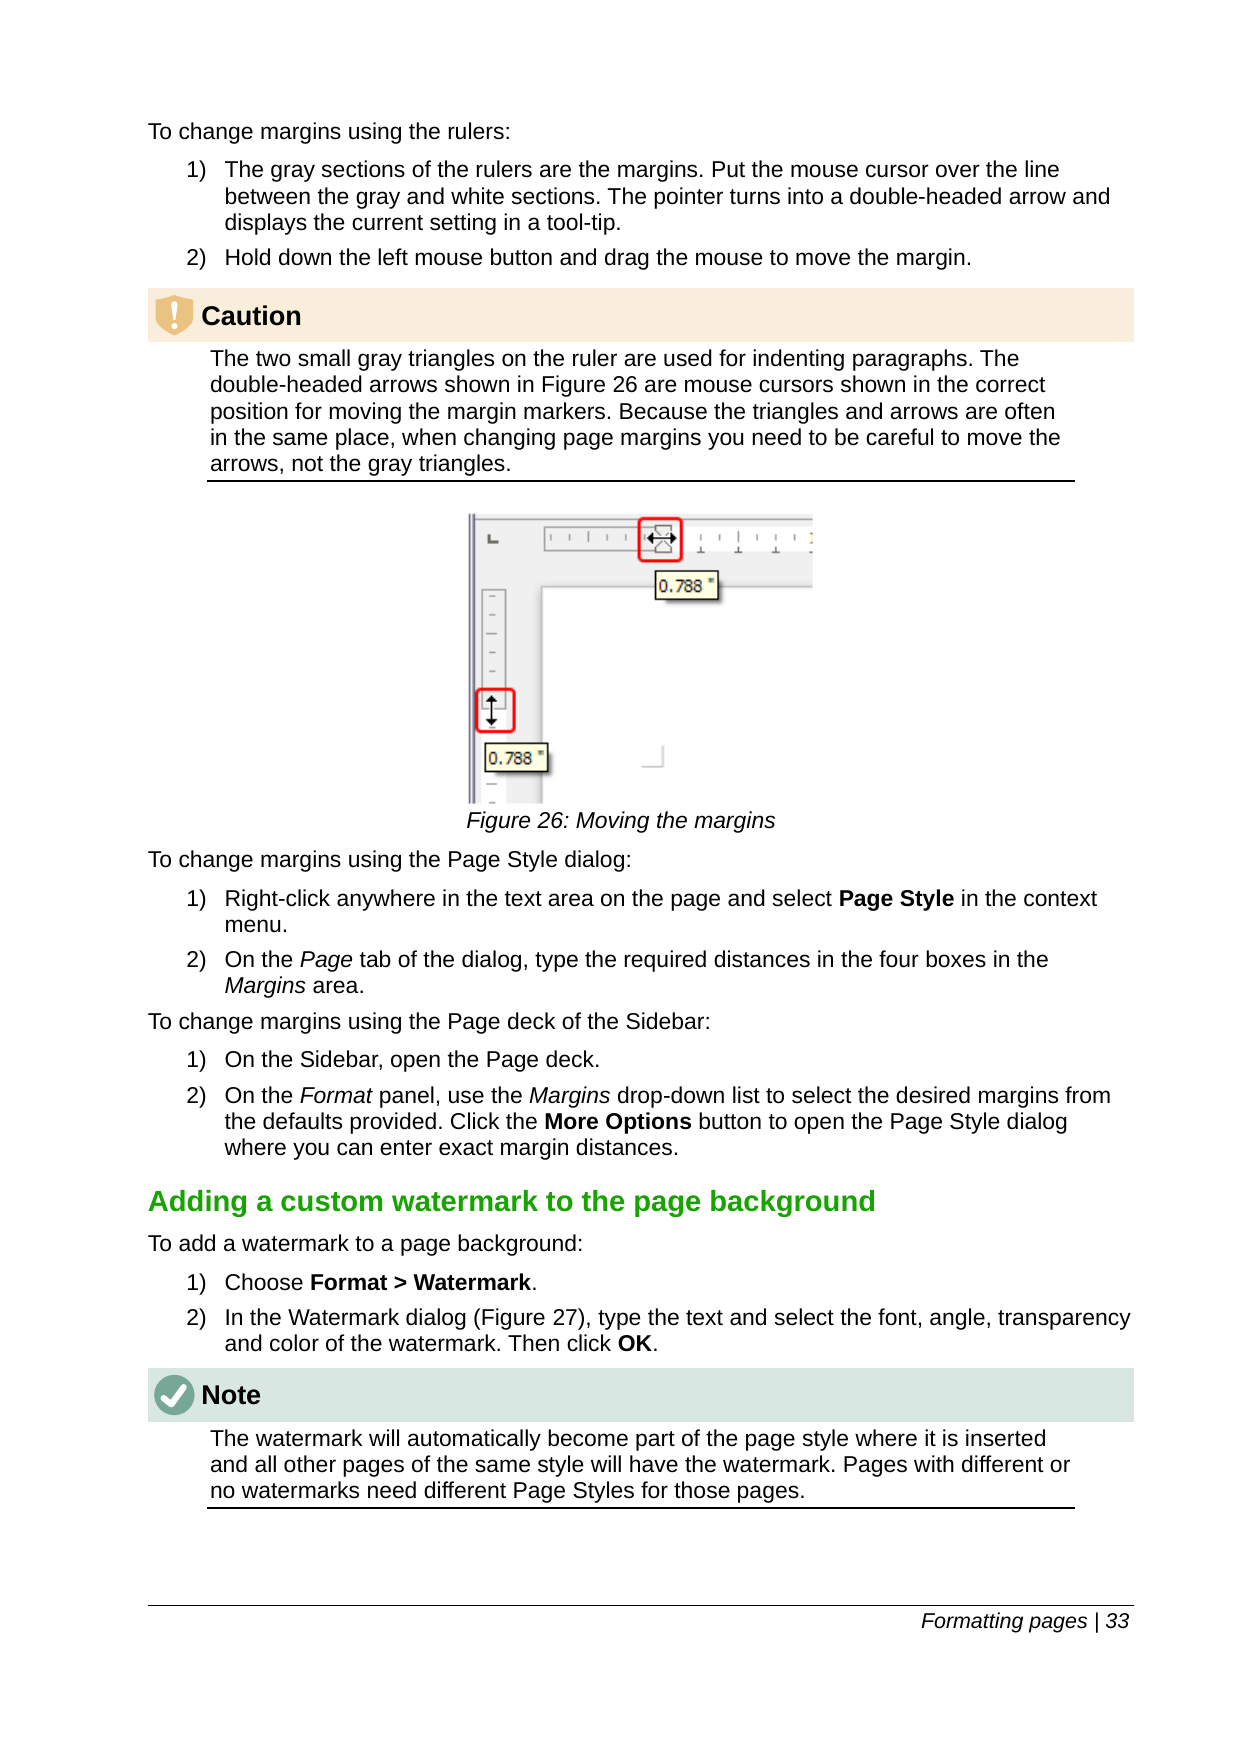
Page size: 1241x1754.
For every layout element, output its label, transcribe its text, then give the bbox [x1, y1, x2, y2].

list Right-click anywhere in the text area on the page and select Page Style in the context menu. [207, 884, 1134, 937]
text The watermark will automatically become part of the page style where it is inserted and all other pages of the same style will have the watermark. Pages with different or no watermarks need different Page Styles for those pages. [207, 1422, 1075, 1507]
subtitle Caution [148, 288, 1134, 342]
text To add a watermark to a page background: [148, 1230, 1134, 1256]
list In the Watermark dialog (Figure 27), type the text and select the font, angle, transparency and color of the watermark. Then click OK. [207, 1304, 1134, 1356]
text To change margins using the rulers: [148, 118, 1134, 144]
text The two small gray triangles on the ruler are used for indenting paragraphs. The double-headed arrows shown in Figure 26 are mouse cursors shown in the correct position for moving the margin markers. Because the triangles and arrows are often in the same place, when changing page margins you need to be careful to move the arrows, not the gray triangles. [207, 342, 1075, 480]
text To change margins using the Page deck of the Sidebar: [148, 1008, 1134, 1034]
list Choose Format > Watermark. [207, 1268, 1134, 1295]
subtitle Note [148, 1368, 1134, 1422]
list On the Sidebar, open the Page deck. [207, 1046, 1134, 1073]
text To change margins using the Page Style dialog: [148, 846, 1134, 872]
list The gray sections of the rulers are the margins. Put the mouse cursor over the line between the gray and white sections. The pointer turns into a double-headed arrow and displays the current setting in a tool-tip. [207, 156, 1134, 236]
list Hold down the left mouse button and drag the mouse to move the margin. [207, 244, 1134, 271]
subtitle Adding a custom watermark to the page background [148, 1184, 1134, 1218]
list On the Format panel, use the Margins drop-down list to select the desired margins from the defaults provided. Click the More Options button to open the Page Style dialog where you can enter exact margin distances. [207, 1082, 1134, 1161]
text Figure 26: Moving the margins [466, 807, 816, 833]
list On the Page tab of the dialog, type the required distances in the four boxes in the Margins area. [207, 946, 1134, 999]
picture [466, 511, 816, 807]
